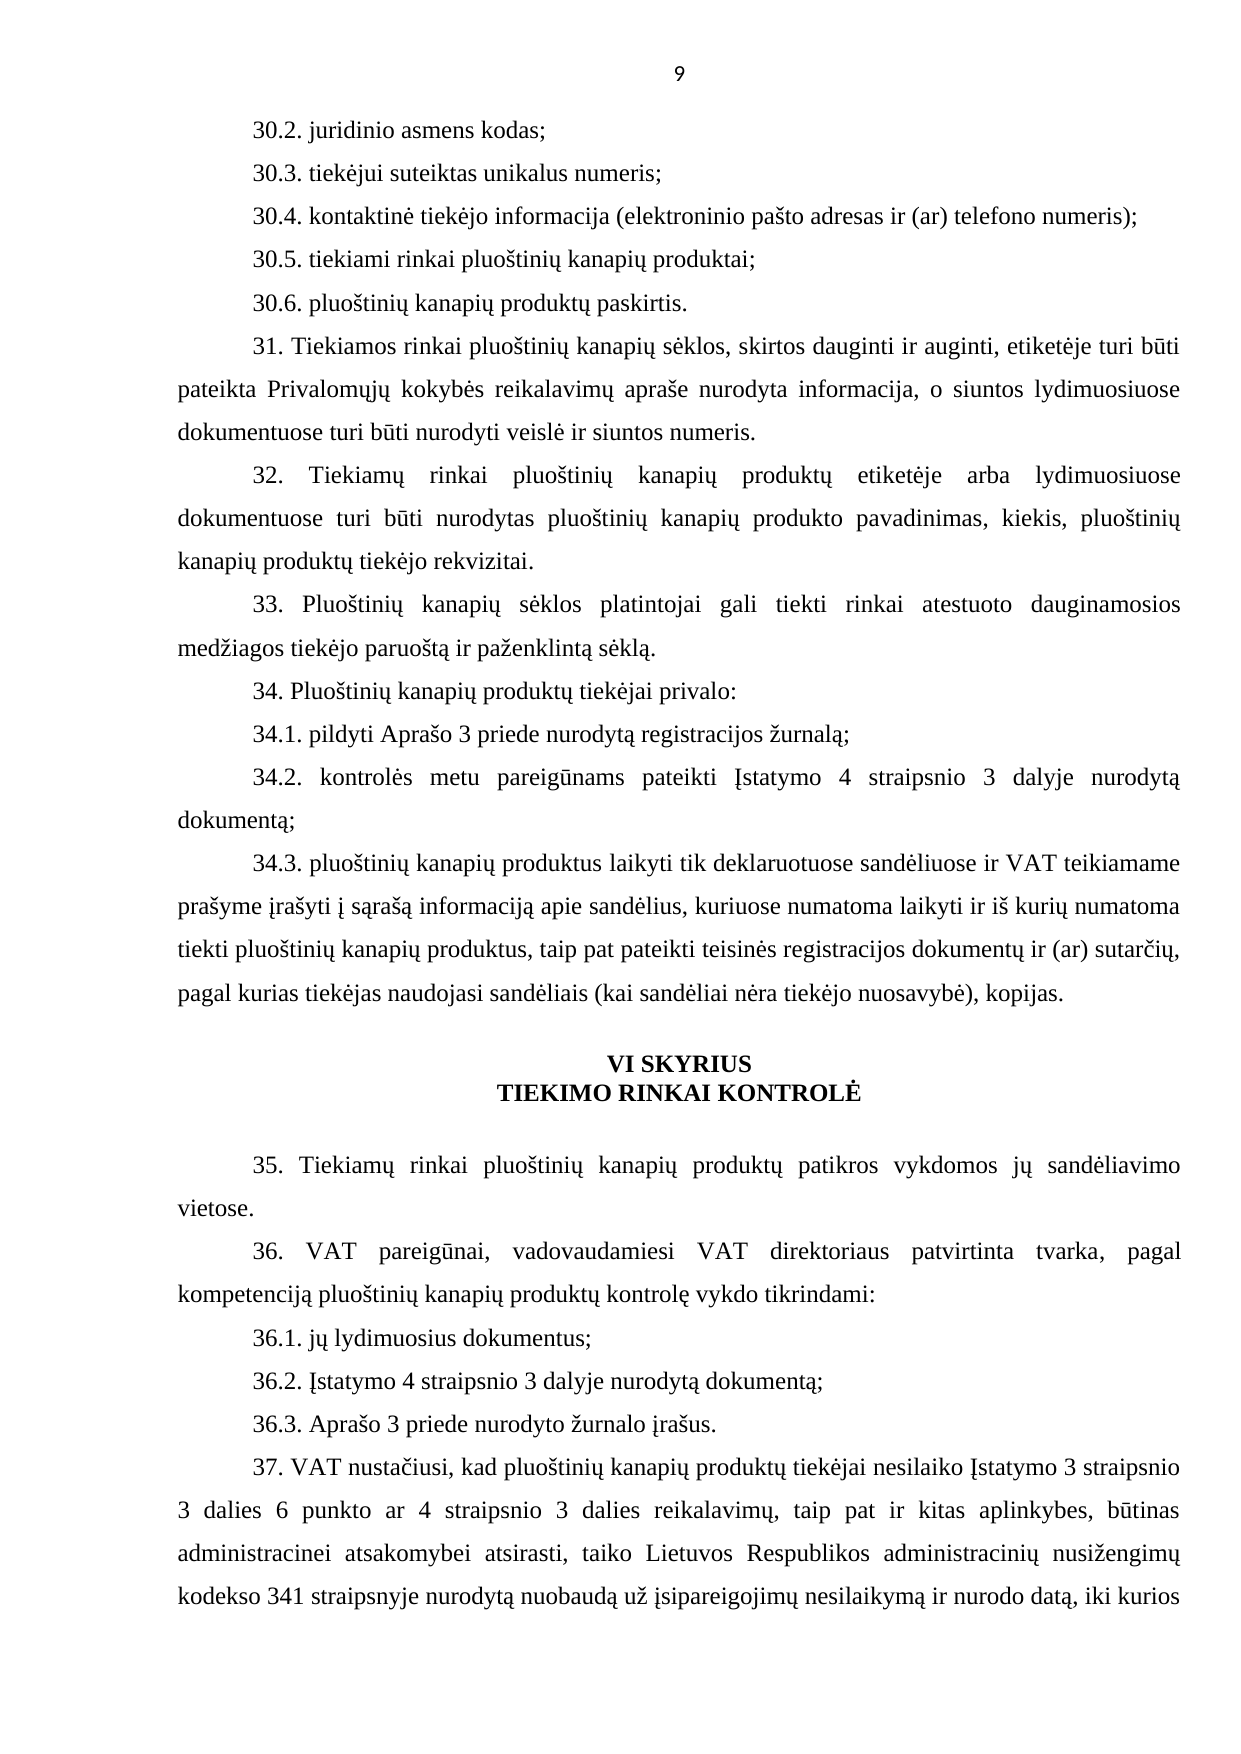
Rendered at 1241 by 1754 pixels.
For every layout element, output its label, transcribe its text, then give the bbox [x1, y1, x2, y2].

text 31. Tiekiamos rinkai pluoštinių kanapių sėklos, skirtos dauginti ir auginti, etiketėje turi būti pateikta Privalomųjų kokybės reikalavimų apraše nurodyta informacija, o siuntos lydimuosiuose dokumentuose turi būti nurodyti veislė ir siuntos numeris. [177, 331, 1181, 446]
text VI SKYRIUS [177, 1049, 1181, 1078]
text 35. Tiekiamų rinkai pluoštinių kanapių produktų patikros vykdomos jų sandėliavimo vietose. [177, 1150, 1181, 1222]
text 34.3. pluoštinių kanapių produktus laikyti tik deklaruotuose sandėliuose ir VAT teikiamame prašyme įrašyti į sąrašą informaciją apie sandėlius, kuriuose numatoma laikyti ir iš kurių numatoma tiekti pluoštinių kanapių produktus, taip pat pateikti teisinės registracijos dokumentų ir (ar) sutarčių, pagal kurias tiekėjas naudojasi sandėliais (kai sandėliai nėra tiekėjo nuosavybė), kopijas. [177, 848, 1181, 1006]
text 30.6. pluoštinių kanapių produktų paskirtis. [177, 288, 1181, 316]
text 30.3. tiekėjui suteiktas unikalus numeris; [177, 158, 1181, 187]
text 33. Pluoštinių kanapių sėklos platintojai gali tiekti rinkai atestuoto dauginamosios medžiagos tiekėjo paruoštą ir paženklintą sėklą. [177, 589, 1181, 661]
text 37. VAT nustačiusi, kad pluoštinių kanapių produktų tiekėjai nesilaiko Įstatymo 3 straipsnio 3 dalies 6 punkto ar 4 straipsnio 3 dalies reikalavimų, taip pat ir kitas aplinkybes, būtinas administracinei atsakomybei atsirasti, taiko Lietuvos Respublikos administracinių nusižengimų kodekso 341 straipsnyje nurodytą nuobaudą už įsipareigojimų nesilaikymą ir nurodo datą, iki kurios [177, 1452, 1181, 1610]
text 36.2. Įstatymo 4 straipsnio 3 dalyje nurodytą dokumentą; [177, 1366, 1181, 1394]
text 36.3. Aprašo 3 priede nurodyto žurnalo įrašus. [177, 1409, 1181, 1438]
text 30.5. tiekiami rinkai pluoštinių kanapių produktai; [177, 244, 1181, 273]
text 30.2. juridinio asmens kodas; [177, 115, 1181, 144]
text 34. Pluoštinių kanapių produktų tiekėjai privalo: [177, 676, 1181, 704]
text 36.1. jų lydimuosius dokumentus; [177, 1323, 1181, 1351]
text 30.4. kontaktinė tiekėjo informacija (elektroninio pašto adresas ir (ar) telefono numeris); [177, 201, 1181, 230]
text TIEKIMO RINKAI KONTROLĖ [177, 1078, 1181, 1107]
text 34.2. kontrolės metu pareigūnams pateikti Įstatymo 4 straipsnio 3 dalyje nurodytą dokumentą; [177, 762, 1181, 834]
text 34.1. pildyti Aprašo 3 priede nurodytą registracijos žurnalą; [177, 719, 1181, 748]
text 36. VAT pareigūnai, vadovaudamiesi VAT direktoriaus patvirtinta tvarka, pagal kompetenciją pluoštinių kanapių produktų kontrolę vykdo tikrindami: [177, 1236, 1181, 1308]
text 32. Tiekiamų rinkai pluoštinių kanapių produktų etiketėje arba lydimuosiuose dokumentuose turi būti nurodytas pluoštinių kanapių produkto pavadinimas, kiekis, pluoštinių kanapių produktų tiekėjo rekvizitai. [177, 460, 1181, 575]
